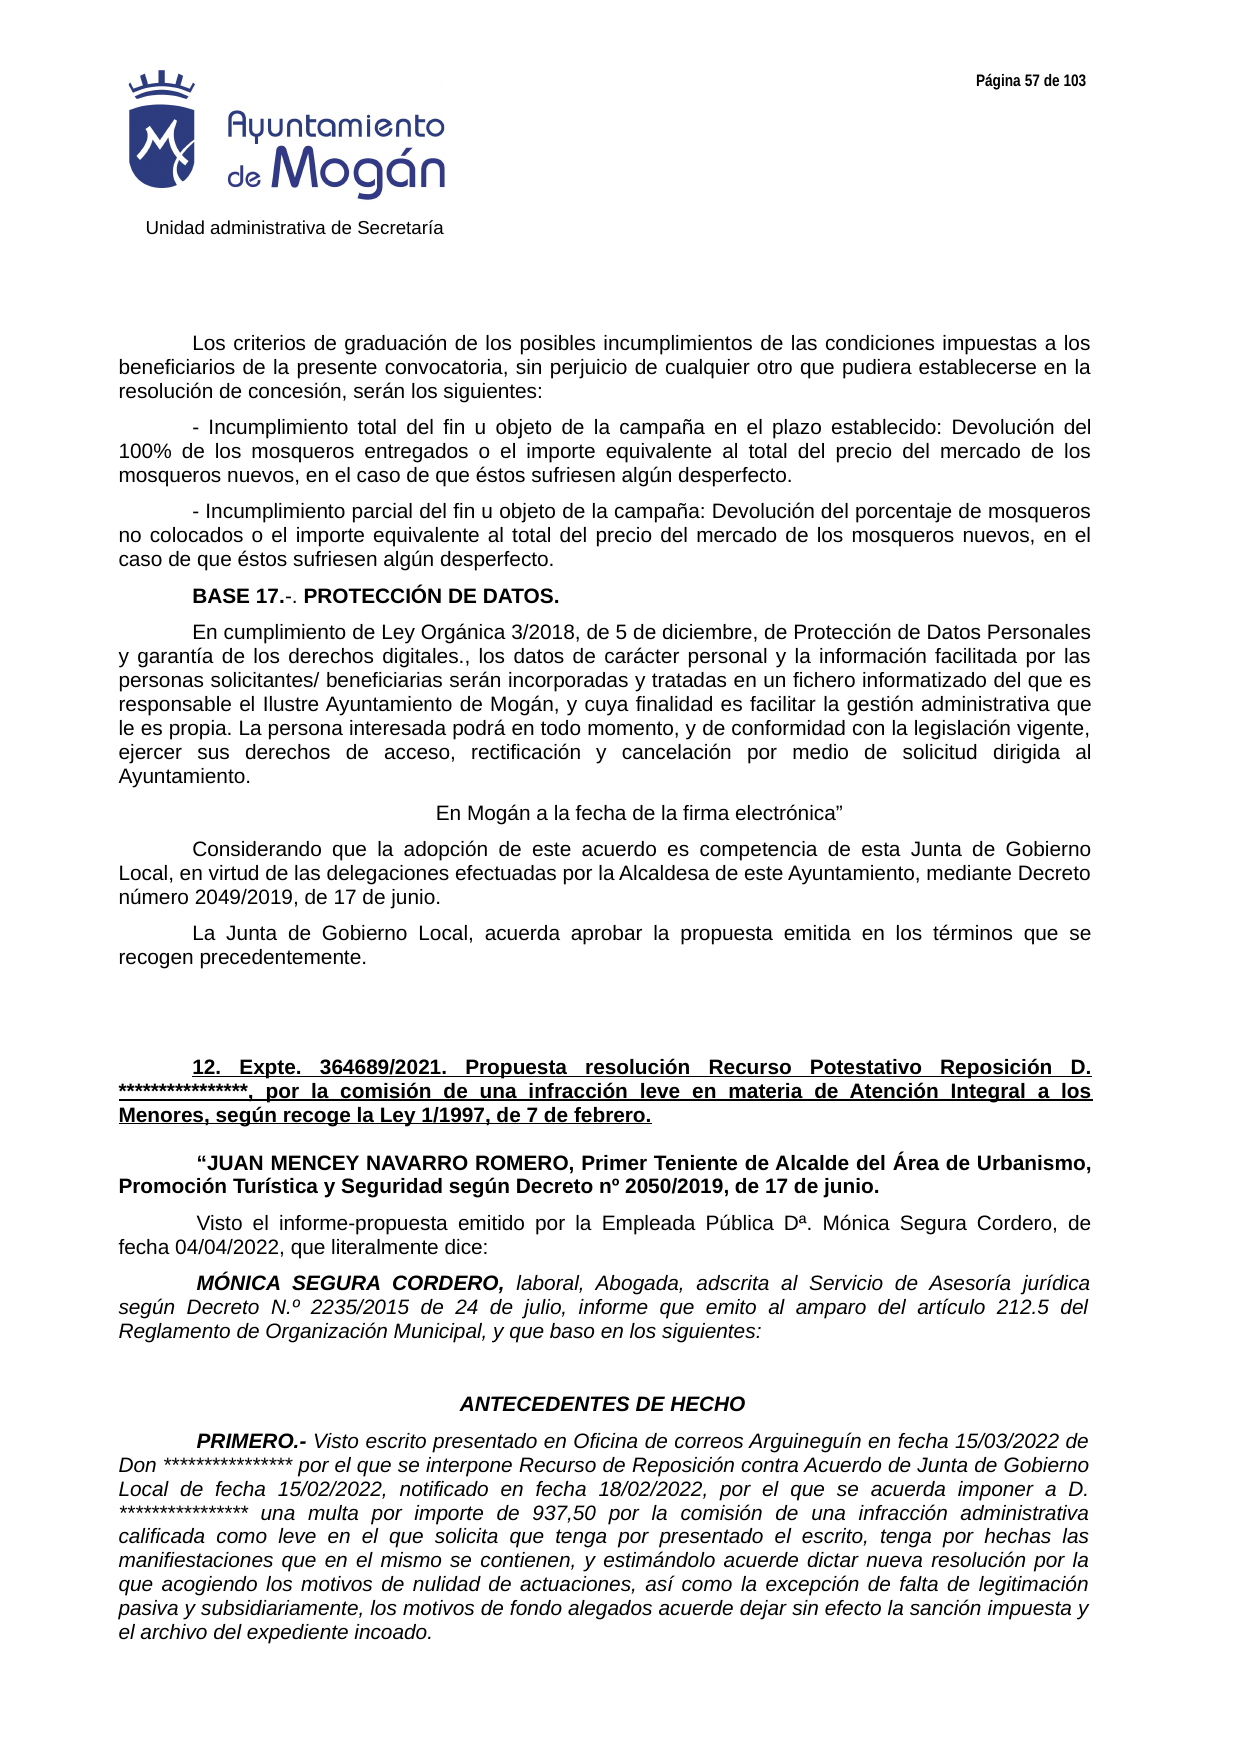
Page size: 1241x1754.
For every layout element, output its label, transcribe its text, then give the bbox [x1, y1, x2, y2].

text En cumplimiento de Ley Orgánica 3/2018, de 5 de diciembre, de Protección de Datos Personales y garantía de los derechos digitales., los datos de carácter personal y la información facilitada por las personas solicitantes/ beneficiarias serán incorporadas y tratadas en un fichero informatizado del que es responsable el Ilustre Ayuntamiento de Mogán, y cuya finalidad es facilitar la gestión administrativa que le es propia. La persona interesada podrá en todo momento, y de conformidad con la legislación vigente, ejercer sus derechos de acceso, rectificación y cancelación por medio de solicitud dirigida al Ayuntamiento. [118, 620, 1092, 788]
text Visto el informe-propuesta emitido por la Empleada Pública Dª. Mónica Segura Cordero, de fecha 04/04/2022, que literalmente dice: [118, 1211, 1092, 1259]
text Menores, según recoge la Ley 1/1997, de 7 de febrero. [118, 1100, 1092, 1126]
text “JUAN MENCEY NAVARRO ROMERO, Primer Teniente de Alcalde del Área de Urbanismo, Promoción Turística y Seguridad según Decreto nº 2050/2019, de 17 de junio. [118, 1150, 1092, 1198]
text BASE 17.-. PROTECCIÓN DE DATOS. [118, 584, 1092, 608]
text PRIMERO.- Visto escrito presentado en Oficina de correos Arguineguín en fecha 15/03/2022 de Don **************** por el que se interpone Recurso de Reposición contra Acuerdo de Junta de Gobierno Local de fecha 15/02/2022, notificado en fecha 18/02/2022, por el que se acuerda imponer a D. **************** una multa por importe de 937,50 por la comisión de una infracción administrativa calificada como leve en el que solicita que tenga por presentado el escrito, tenga por hechas las manifiestaciones que en el mismo se contienen, y estimándolo acuerde dictar nueva resolución por la que acogiendo los motivos de nulidad de actuaciones, así como la excepción de falta de legitimación pasiva y subsidiariamente, los motivos de fondo alegados acuerde dejar sin efecto la sanción impuesta y el archivo del expediente incoado. [118, 1428, 1092, 1644]
text 12. Expte. 364689/2021. Propuesta resolución Recurso Potestativo Reposición D. ****************, por la comisión de una infracción leve en materia de Atención Integral a los [118, 1054, 1092, 1099]
text - Incumplimiento total del fin u objeto de la campaña en el plazo establecido: Devolución del 100% de los mosqueros entregados o el importe equivalente al total del precio del mercado de los mosqueros nuevos, en el caso de que éstos sufriesen algún desperfecto. [118, 415, 1092, 487]
text - Incumplimiento parcial del fin u objeto de la campaña: Devolución del porcentaje de mosqueros no colocados o el importe equivalente al total del precio del mercado de los mosqueros nuevos, en el caso de que éstos sufriesen algún desperfecto. [118, 499, 1092, 571]
picture [128, 70, 445, 206]
text En Mogán a la fecha de la firma electrónica” [118, 800, 1092, 824]
text MÓNICA SEGURA CORDERO, laboral, Abogada, adscrita al Servicio de Asesoría jurídica según Decreto N.º 2235/2015 de 24 de julio, informe que emito al amparo del artículo 212.5 del Reglamento de Organización Municipal, y que baso en los siguientes: [118, 1271, 1092, 1343]
text Los criterios de graduación de los posibles incumplimientos de las condiciones impuestas a los beneficiarios de la presente convocatoria, sin perjuicio de cualquier otro que pudiera establecerse en la resolución de concesión, serán los siguientes: [118, 331, 1092, 402]
text Considerando que la adopción de este acuerdo es competencia de esta Junta de Gobierno Local, en virtud de las delegaciones efectuadas por la Alcaldesa de este Ayuntamiento, mediante Decreto número 2049/2019, de 17 de junio. [118, 837, 1092, 909]
text ANTECEDENTES DE HECHO [118, 1392, 1092, 1416]
text La Junta de Gobierno Local, acuerda aprobar la propuesta emitida en los términos que se recogen precedentemente. [118, 921, 1092, 969]
